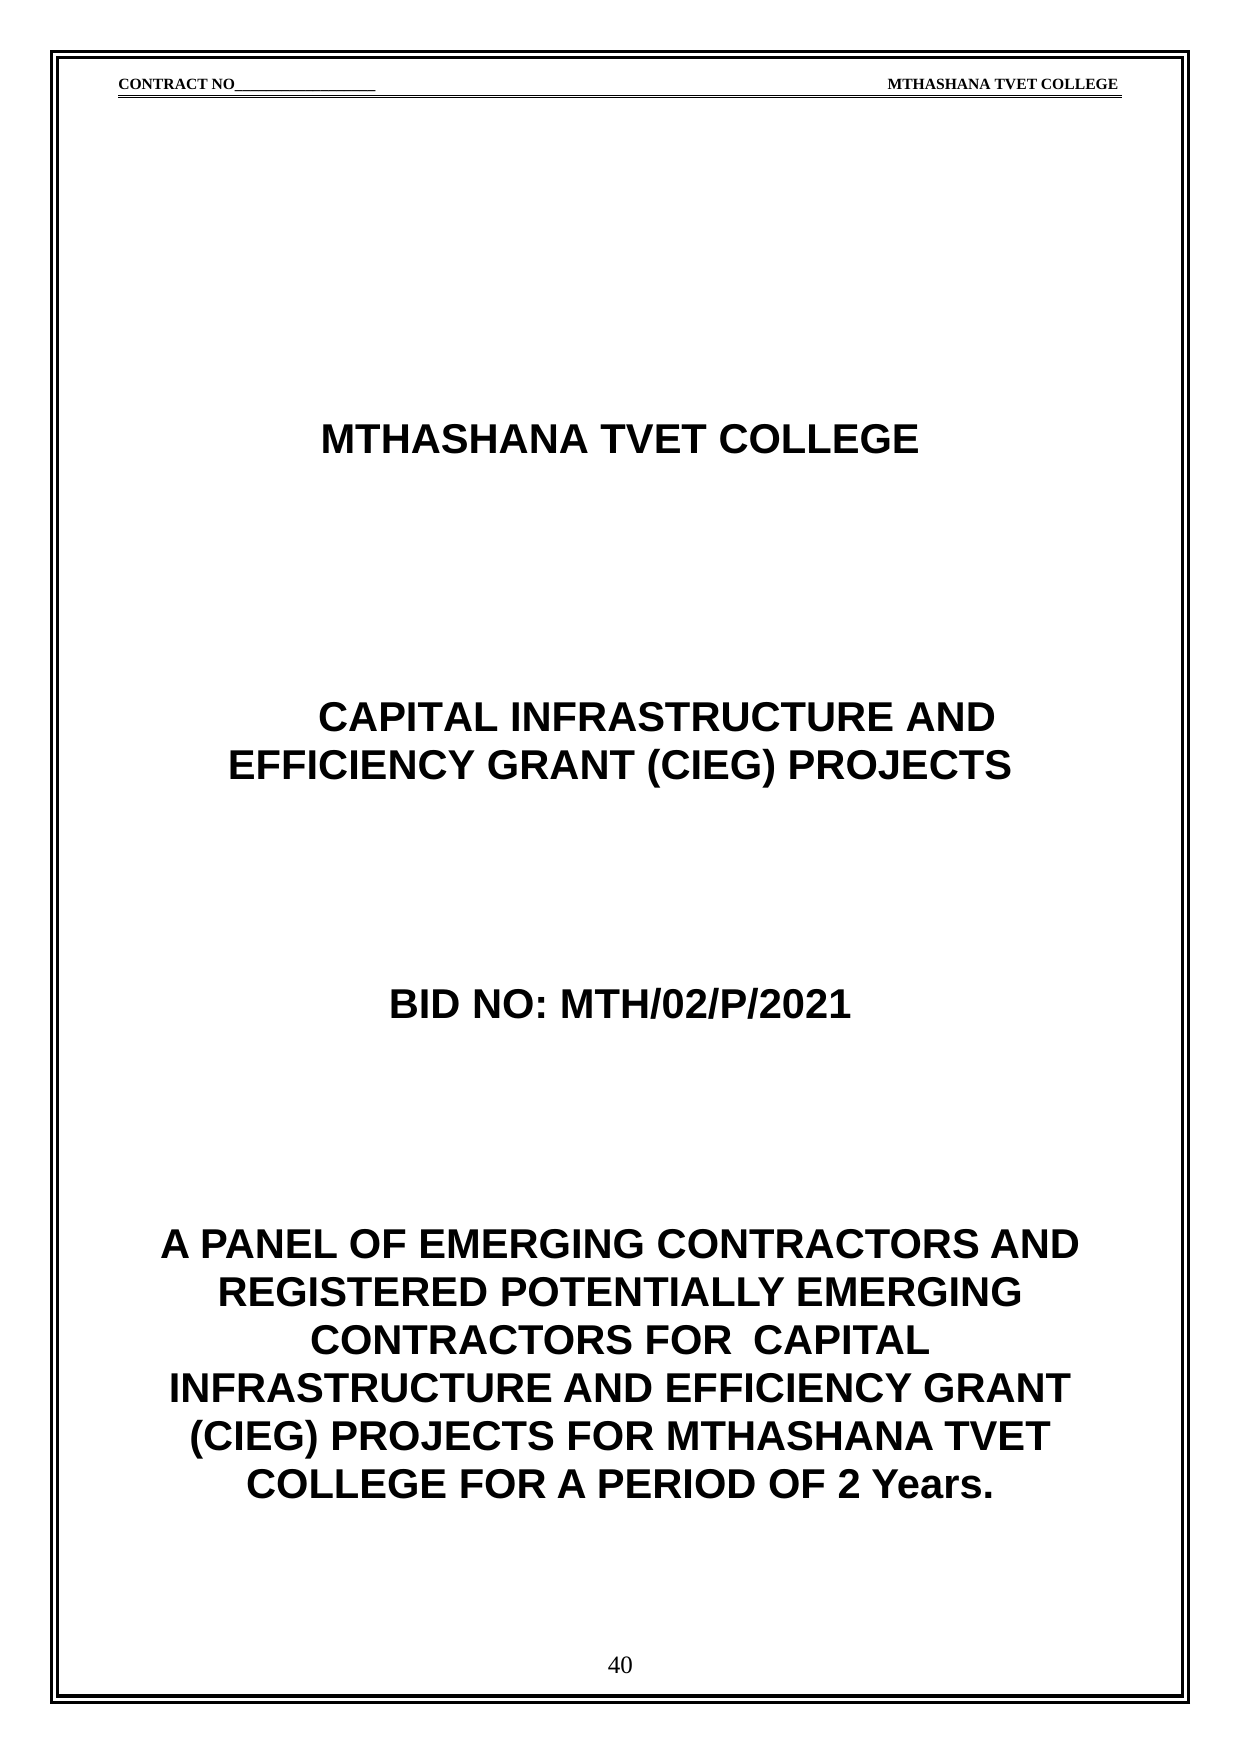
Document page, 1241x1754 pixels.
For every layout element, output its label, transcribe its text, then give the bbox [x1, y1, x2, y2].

text CAPITAL INFRASTRUCTURE AND EFFICIENCY GRANT (CIEG) PROJECTS [118, 692, 1122, 788]
text A PANEL OF EMERGING CONTRACTORS AND REGISTERED POTENTIALLY EMERGING CONTRACTORS FOR CAPITAL INFRASTRUCTURE AND EFFICIENCY GRANT (CIEG) PROJECTS FOR MTHASHANA TVET COLLEGE FOR A PERIOD OF 2 Years. [118, 1219, 1122, 1507]
text BID NO: MTH/02/P/2021 [118, 980, 1122, 1028]
text MTHASHANA TVET COLLEGE [118, 414, 1122, 462]
